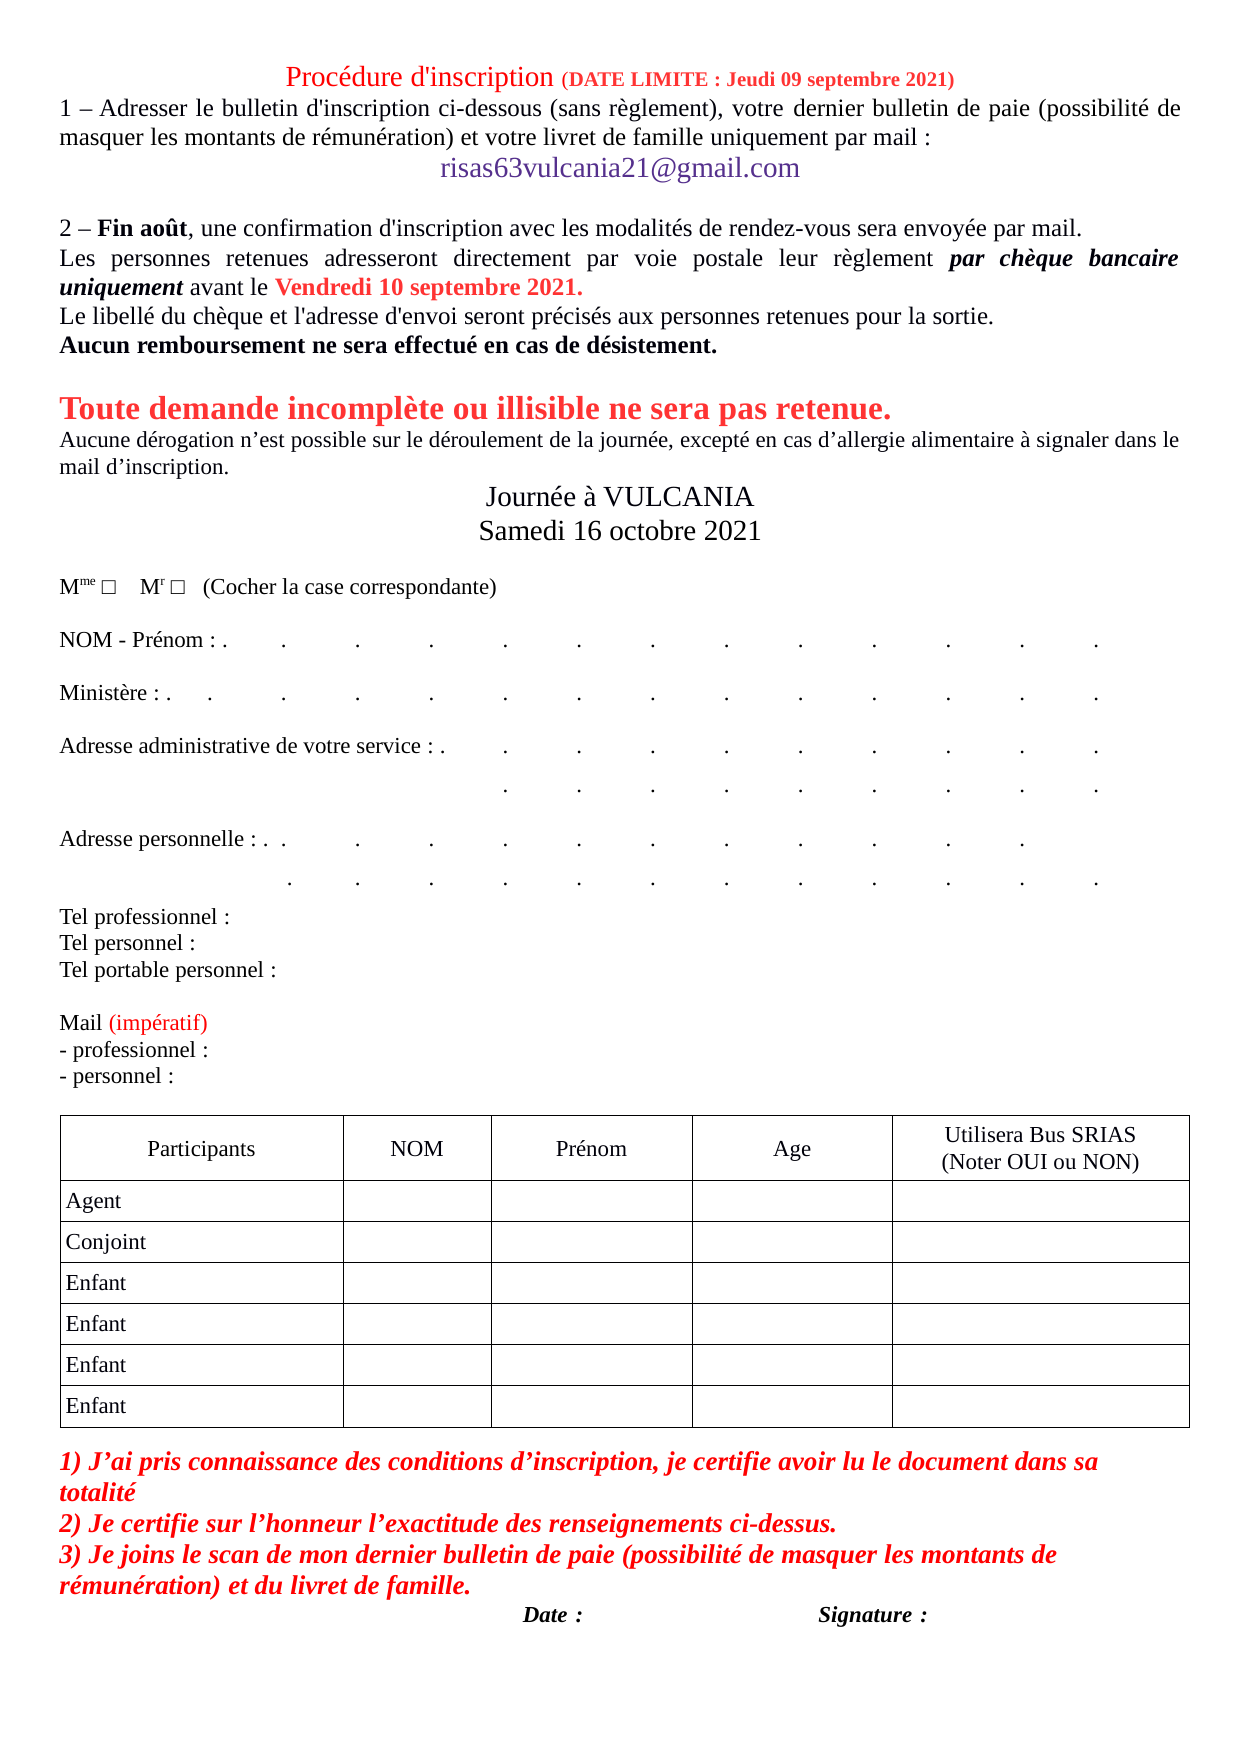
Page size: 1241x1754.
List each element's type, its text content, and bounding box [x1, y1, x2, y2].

text Les personnes retenues adresseront directement par voie postale leur règlement par chèque bancaire uniquement avant le Vendredi 10 septembre 2021. [59, 242, 1181, 301]
text Le libellé du chèque et l'adresse d'envoi seront précisés aux personnes retenues pour la sortie. [59, 301, 1181, 329]
table_cell [344, 1304, 491, 1344]
table_cell [693, 1345, 892, 1385]
table_cell [693, 1386, 892, 1426]
table_cell [693, 1304, 892, 1344]
table_header Prénom [492, 1116, 692, 1180]
table_cell [344, 1222, 491, 1262]
table_cell [693, 1181, 892, 1221]
text Ministère : . . . . . . . . . . . . . . [59, 679, 1181, 706]
text . . . . . . . . . . . . [59, 863, 1181, 890]
text 2) Je certifie sur l’honneur l’exactitude des renseignements ci-dessus. [59, 1508, 1181, 1539]
text Aucun remboursement ne sera effectué en cas de désistement. [59, 329, 1181, 359]
text 3) Je joins le scan de mon dernier bulletin de paie (possibilité de masquer les montants de rémunération) et du livret de famille. [59, 1539, 1181, 1601]
table_cell [693, 1222, 892, 1262]
table_cell [344, 1263, 491, 1303]
text Mail (impératif) [59, 1009, 1181, 1035]
table_cell [893, 1263, 1189, 1303]
table_cell [492, 1222, 692, 1262]
text - personnel : [59, 1062, 1181, 1088]
text risas63vulcania21@gmail.com [59, 151, 1181, 184]
table_cell [893, 1181, 1189, 1221]
text Toute demande incomplète ou illisible ne sera pas retenue. [59, 388, 1181, 426]
table_cell [344, 1181, 491, 1221]
table_cell [492, 1304, 692, 1344]
table_cell Enfant [61, 1304, 343, 1344]
text 1) J’ai pris connaissance des conditions d’inscription, je certifie avoir lu le document dans sa [59, 1446, 1181, 1477]
table_cell Enfant [61, 1386, 343, 1426]
table_cell [492, 1386, 692, 1426]
table_header NOM [344, 1116, 491, 1180]
table_header Utilisera Bus SRIAS (Noter OUI ou NON) [893, 1116, 1189, 1180]
table_cell [893, 1304, 1189, 1344]
table_cell [344, 1345, 491, 1385]
text Aucune dérogation n’est possible sur le déroulement de la journée, excepté en cas d’allergie alimentaire à signaler dans le mail d’inscription. [59, 426, 1181, 479]
text - professionnel : [59, 1035, 1181, 1062]
text Adresse administrative de votre service : . . . . . . . . . . [59, 732, 1181, 759]
text Adresse personnelle : . . . . . . . . . . . . [59, 824, 1181, 851]
table_header Age [693, 1116, 892, 1180]
table_cell [492, 1345, 692, 1385]
text . . . . . . . . . [59, 771, 1181, 798]
table_cell Enfant [61, 1345, 343, 1385]
text Mme □ Mr □ (Cocher la case correspondante) [59, 573, 1181, 599]
table_cell Agent [61, 1181, 343, 1221]
text Tel portable personnel : [59, 956, 1181, 982]
text Tel professionnel : [59, 903, 1181, 929]
text Procédure d'inscription (DATE LIMITE : Jeudi 09 septembre 2021) [59, 59, 1181, 93]
table_header Participants [61, 1116, 343, 1180]
text Samedi 16 octobre 2021 [59, 513, 1181, 546]
table_cell [893, 1222, 1189, 1262]
table_cell Enfant [61, 1263, 343, 1303]
text NOM - Prénom : . . . . . . . . . . . . . [59, 626, 1181, 653]
text Tel personnel : [59, 929, 1181, 956]
table_cell [693, 1263, 892, 1303]
table_cell [893, 1386, 1189, 1426]
text 1 – Adresser le bulletin d'inscription ci-dessous (sans règlement), votre dernier bulletin de paie (possibilité de masquer les montants de rémunération) et votre livret de famille uniquement par mail : [59, 93, 1181, 151]
table_cell [893, 1345, 1189, 1385]
text 2 – Fin août, une confirmation d'inscription avec les modalités de rendez-vous sera envoyée par mail. [59, 213, 1181, 242]
text totalité [59, 1477, 1181, 1508]
text Date : Signature : [59, 1601, 1181, 1627]
text Journée à VULCANIA [59, 479, 1181, 513]
table_cell Conjoint [61, 1222, 343, 1262]
table_cell [492, 1263, 692, 1303]
table_cell [492, 1181, 692, 1221]
table_cell [344, 1386, 491, 1426]
